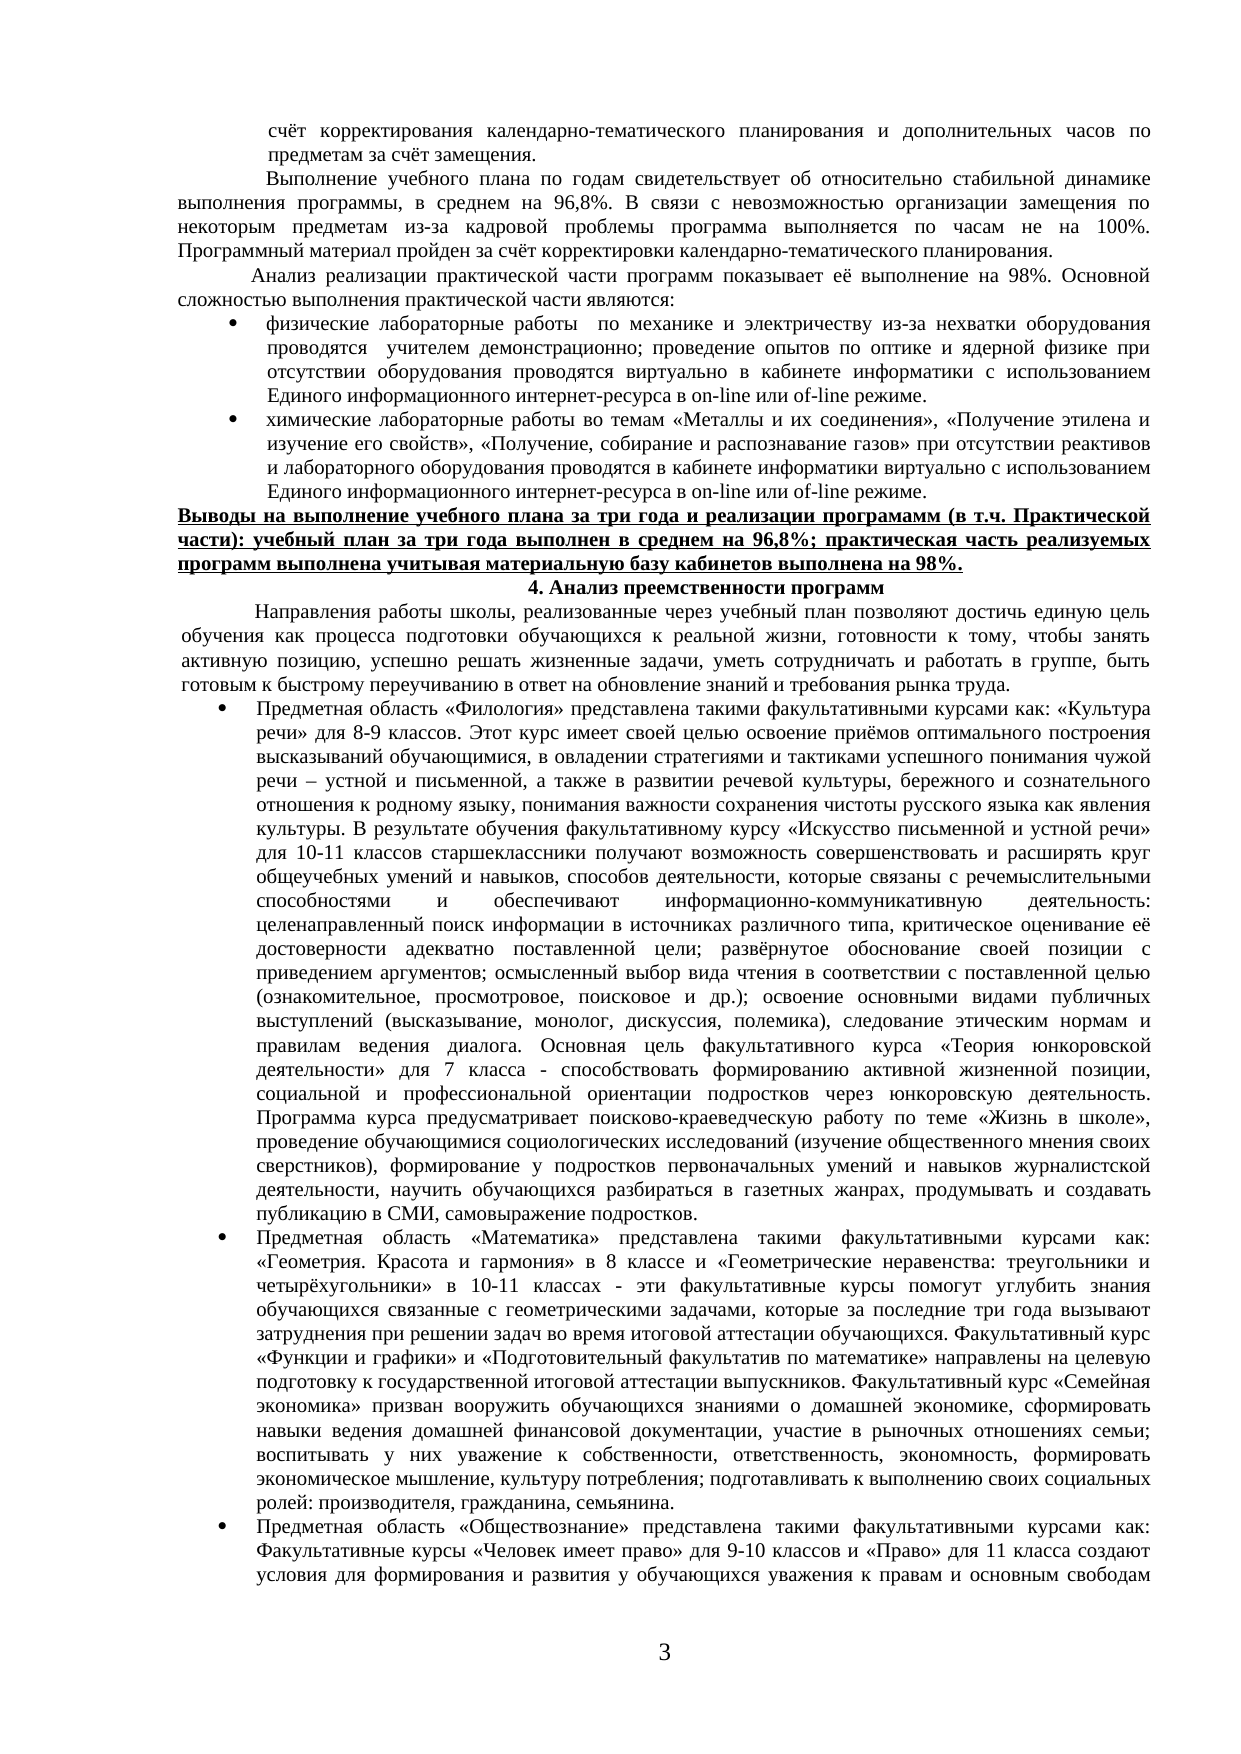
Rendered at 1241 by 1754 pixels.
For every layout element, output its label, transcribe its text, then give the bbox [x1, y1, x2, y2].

text 4. Анализ преемственности программ [177, 575, 1152, 599]
list счёт корректирования календарно-тематического планирования и дополнительных часов по предметам за счёт замещения. [230, 118, 1152, 166]
list Предметная область «Математика» представлена такими факультативными курсами как: «Геометрия. Красота и гармония» в 8 классе и «Геометрические неравенства: треугольники и четырёхугольники» в 10-11 классах - эти факультативные курсы помогут углубить знания обучающихся связанные с геометрическими задачами, которые за последние три года вызывают затруднения при решении задач во время итоговой аттестации обучающихся. Факультативный курс «Функции и графики» и «Подготовительный факультатив по математике» направлены на целевую подготовку к государственной итоговой аттестации выпускников. Факультативный курс «Семейная экономика» призван вооружить обучающихся знаниями о домашней экономике, сформировать навыки ведения домашней финансовой документации, участие в рыночных отношениях семьи; воспитывать у них уважение к собственности, ответственность, экономность, формировать экономическое мышление, культуру потребления; подготавливать к выполнению своих социальных ролей: производителя, гражданина, семьянина. [218, 1225, 1152, 1514]
list химические лабораторные работы во темам «Металлы и их соединения», «Получение этилена и изучение его свойств», «Получение, собирание и распознавание газов» при отсутствии реактивов и лабораторного оборудования проводятся в кабинете информатики виртуально с использованием Единого информационного интернет-ресурса в on-line или of-line режиме. [229, 407, 1152, 503]
text Выполнение учебного плана по годам свидетельствует об относительно стабильной динамике выполнения программы, в среднем на 96,8%. В связи с невозможностью организации замещения по некоторым предметам из-за кадровой проблемы программа выполняется по часам не на 100%. Программный материал пройден за счёт корректировки календарно-тематического планирования. [177, 166, 1152, 262]
list физические лабораторные работы по механике и электричеству из-за нехватки оборудования проводятся учителем демонстрационно; проведение опытов по оптике и ядерной физике при отсутствии оборудования проводятся виртуально в кабинете информатики с использованием Единого информационного интернет-ресурса в on-line или of-line режиме. [229, 311, 1152, 407]
list Предметная область «Филология» представлена такими факультативными курсами как: «Культура речи» для 8-9 классов. Этот курс имеет своей целью освоение приёмов оптимального построения высказываний обучающимися, в овладении стратегиями и тактиками успешного понимания чужой речи – устной и письменной, а также в развитии речевой культуры, бережного и сознательного отношения к родному языку, понимания важности сохранения чистоты русского языка как явления культуры. В результате обучения факультативному курсу «Искусство письменной и устной речи» для 10-11 классов старшеклассники получают возможность совершенствовать и расширять круг общеучебных умений и навыков, способов деятельности, которые связаны с речемыслительными способностями и обеспечивают информационно-коммуникативную деятельность: целенаправленный поиск информации в источниках различного типа, критическое оценивание её достоверности адекватно поставленной цели; развёрнутое обоснование своей позиции с приведением аргументов; осмысленный выбор вида чтения в соответствии с поставленной целью (ознакомительное, просмотровое, поисковое и др.); освоение основными видами публичных выступлений (высказывание, монолог, дискуссия, полемика), следование этическим нормам и правилам ведения диалога. Основная цель факультативного курса «Теория юнкоровской деятельности» для 7 класса - способствовать формированию активной жизненной позиции, социальной и профессиональной ориентации подростков через юнкоровскую деятельность. Программа курса предусматривает поисково-краеведческую работу по теме «Жизнь в школе», проведение обучающимися социологических исследований (изучение общественного мнения своих сверстников), формирование у подростков первоначальных умений и навыков журналистской деятельности, научить обучающихся разбираться в газетных жанрах, продумывать и создавать публикацию в СМИ, самовыражение подростков. [218, 696, 1152, 1225]
list Предметная область «Обществознание» представлена такими факультативными курсами как: Факультативные курсы «Человек имеет право» для 9-10 классов и «Право» для 11 класса создают условия для формирования и развития у обучающихся уважения к правам и основным свободам [218, 1514, 1152, 1586]
text Выводы на выполнение учебного плана за три года и реализации програмамм (в т.ч. Практической части): учебный план за три года выполнен в среднем на 96,8%; практическая часть реализуемых программ выполнена учитывая материальную базу кабинетов выполнена на 98%. [177, 503, 1152, 575]
text Анализ реализации практической части программ показывает её выполнение на 98%. Основной сложностью выполнения практической части являются: [177, 262, 1152, 311]
text Направления работы школы, реализованные через учебный план позволяют достичь единую цель обучения как процесса подготовки обучающихся к реальной жизни, готовности к тому, чтобы занять активную позицию, успешно решать жизненные задачи, уметь сотрудничать и работать в группе, быть готовым к быстрому переучиванию в ответ на обновление знаний и требования рынка труда. [181, 599, 1152, 696]
